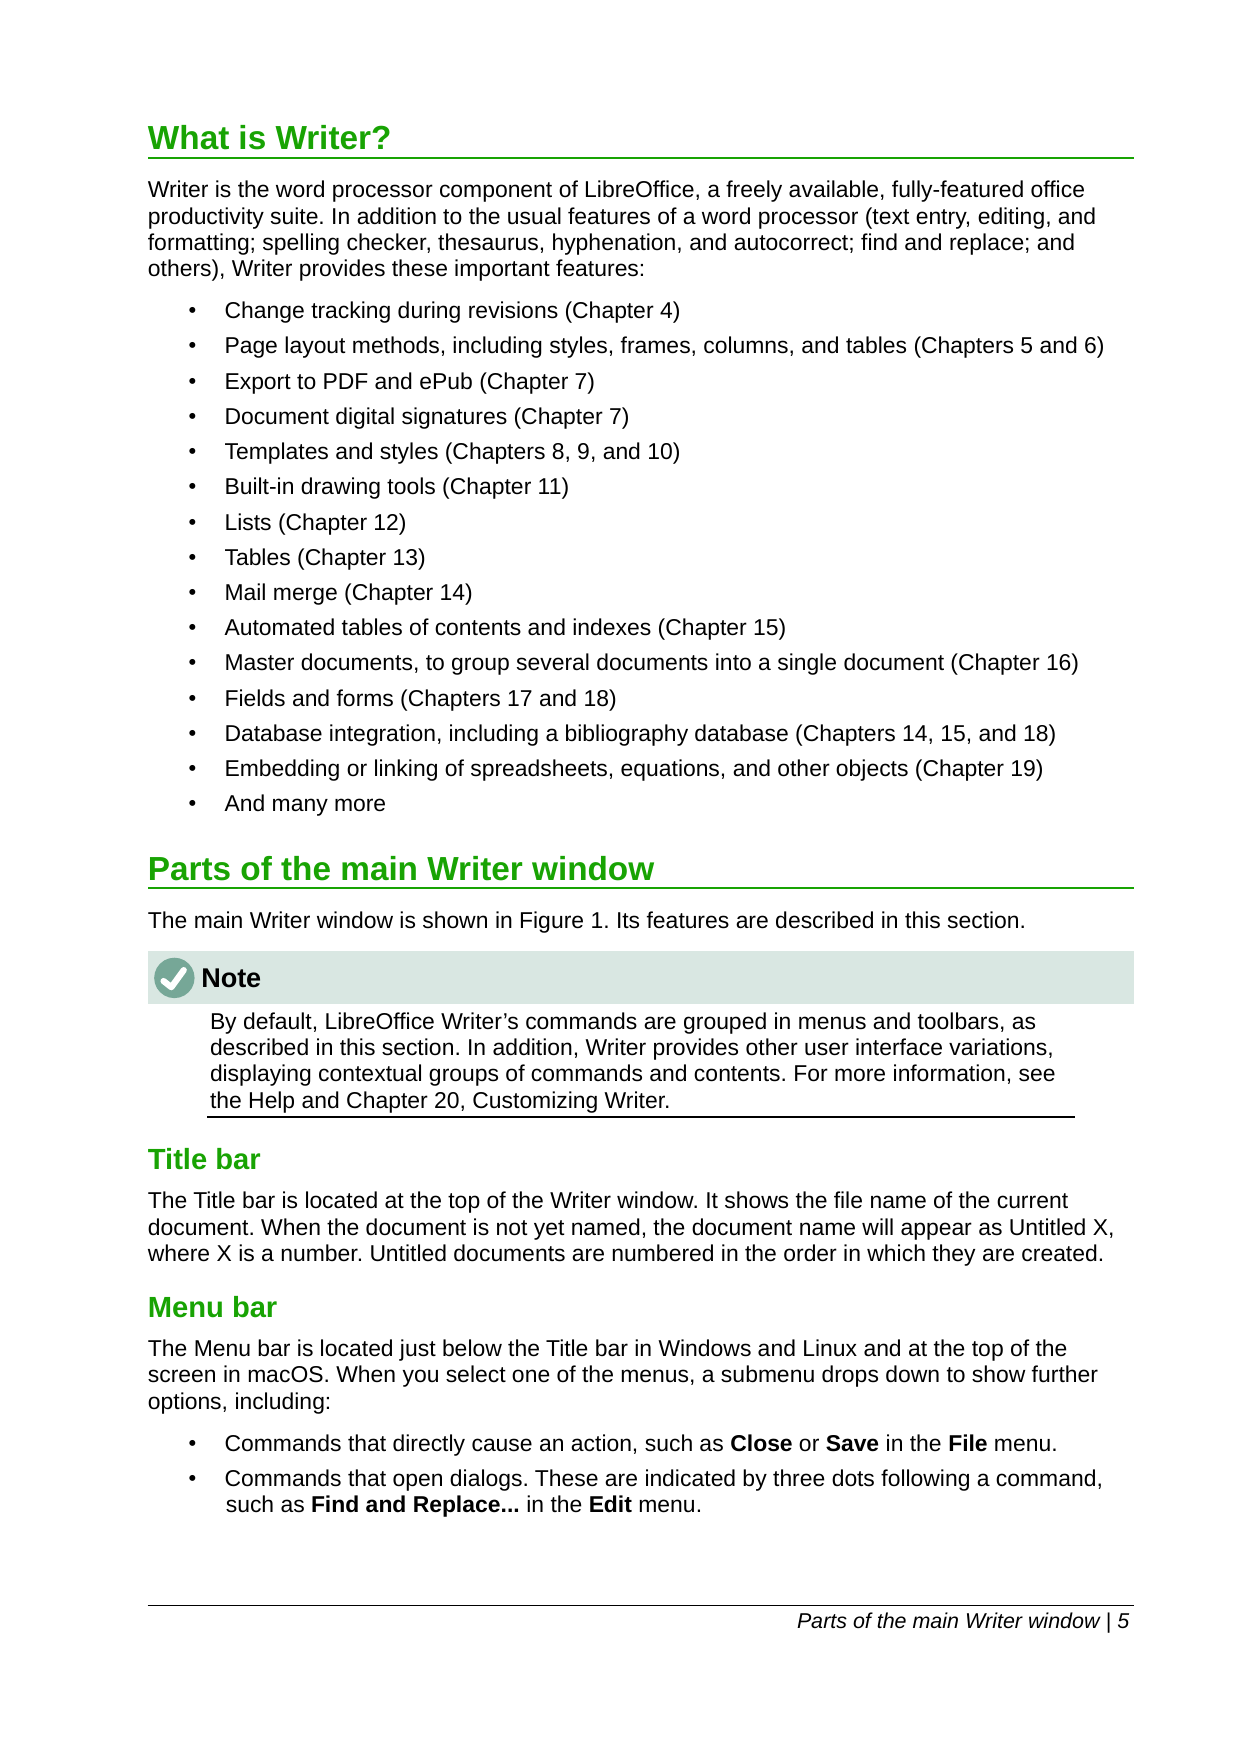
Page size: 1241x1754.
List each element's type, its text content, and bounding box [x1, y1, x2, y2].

subtitle Title bar [148, 1142, 1134, 1175]
list Commands that open dialogs. These are indicated by three dots following a command, such as Find and Replace... in the Edit menu. [185, 1462, 1134, 1520]
list Mail merge (Chapter 14) [185, 576, 1134, 605]
list Fields and forms (Chapters 17 and 18) [185, 682, 1134, 711]
subtitle Parts of the main Writer window [148, 849, 1134, 887]
list Templates and styles (Chapters 8, 9, and 10) [185, 435, 1134, 464]
list Page layout methods, including styles, frames, columns, and tables (Chapters 5 and 6) [185, 329, 1134, 359]
list Embedding or linking of spreadsheets, equations, and other objects (Chapter 19) [185, 752, 1134, 781]
text By default, LibreOffice Writer’s commands are grouped in menus and toolbars, as described in this section. In addition, Writer provides other user interface variations, displaying contextual groups of commands and contents. For more information, see the Help and Chapter 20, Customizing Writer. [207, 1004, 1075, 1116]
list Built-in drawing tools (Chapter 11) [185, 470, 1134, 499]
list The Menu bar is located just below the Title bar in Windows and Linux and at the top of the screen in macOS. When you select one of the menus, a submenu drops down to show further options, including: [148, 1335, 1134, 1414]
text Writer is the word processor component of LibreOffice, a freely available, fully-featured office productivity suite. In addition to the usual features of a word processor (text entry, editing, and formatting; spelling checker, thesaurus, hyphenation, and autocorrect; find and replace; and others), Writer provides these important features: [148, 176, 1134, 282]
list Tables (Chapter 13) [185, 541, 1134, 570]
list Document digital signatures (Chapter 7) [185, 400, 1134, 429]
list Change tracking during revisions (Chapter 4) [185, 294, 1134, 323]
text The Title bar is located at the top of the Writer window. It shows the file name of the current document. When the document is not yet named, the document name will appear as Untitled X, where X is a number. Untitled documents are numbered in the order in which they are created. [148, 1187, 1134, 1266]
list Lists (Chapter 12) [185, 506, 1134, 535]
list Database integration, including a bibliography database (Chapters 14, 15, and 18) [185, 717, 1134, 746]
subtitle What is Writer? [148, 118, 1134, 157]
list Automated tables of contents and indexes (Chapter 15) [185, 611, 1134, 640]
list And many more [185, 787, 1134, 819]
text The main Writer window is shown in Figure 1. Its features are described in this section. [148, 907, 1134, 933]
subtitle Menu bar [148, 1290, 1134, 1323]
list Commands that directly cause an action, such as Close or Save in the File menu. [185, 1427, 1134, 1456]
subtitle Note [148, 951, 1134, 1004]
list Master documents, to group several documents into a single document (Chapter 16) [185, 646, 1134, 676]
list Export to PDF and ePub (Chapter 7) [185, 365, 1134, 394]
